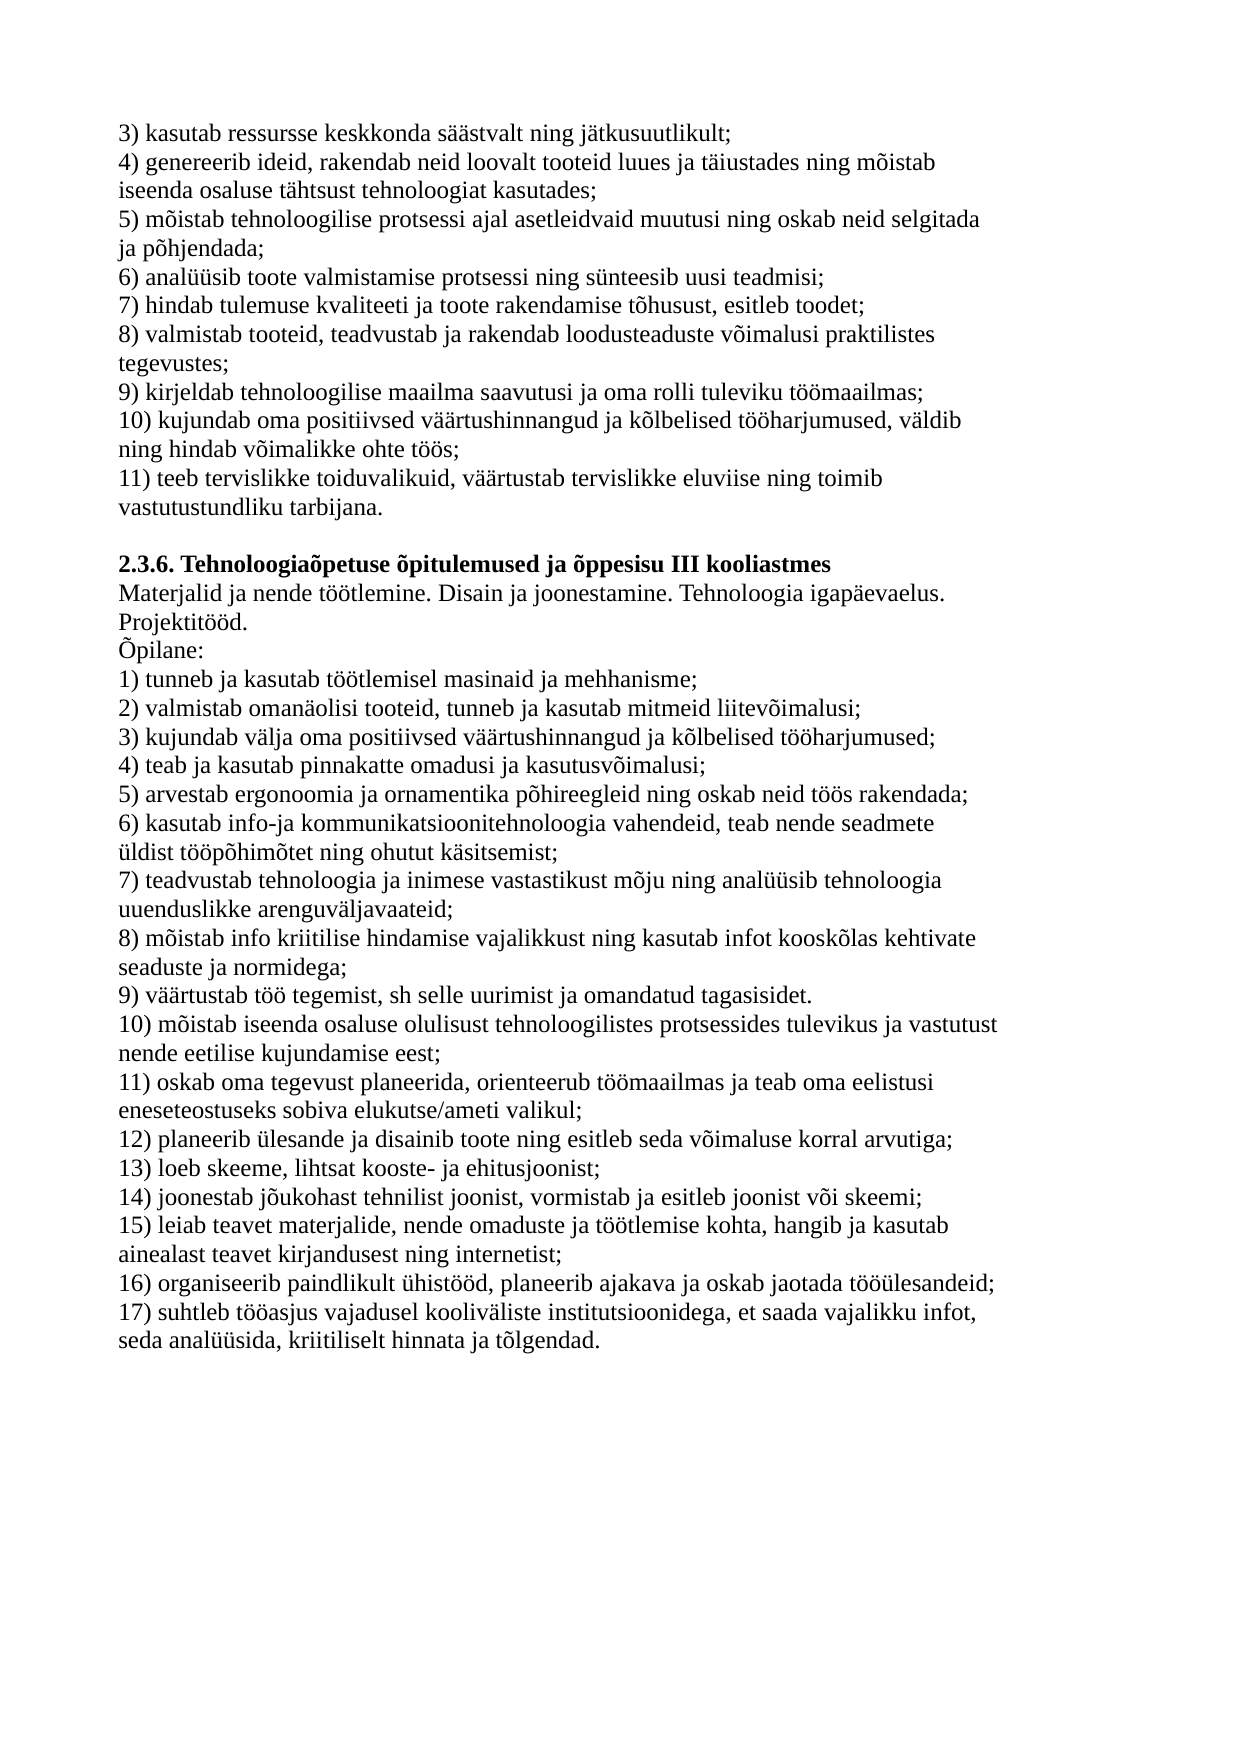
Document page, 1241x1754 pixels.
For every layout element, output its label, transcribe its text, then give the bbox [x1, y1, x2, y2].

text 10) mõistab iseenda osaluse olulisust tehnoloogilistes protsessides tulevikus ja vastutust [118, 1009, 1122, 1038]
text iseenda osaluse tähtsust tehnoloogiat kasutades; [118, 176, 1122, 204]
text 5) arvestab ergonoomia ja ornamentika põhireegleid ning oskab neid töös rakendada; [118, 779, 1122, 808]
text nende eetilise kujundamise eest; [118, 1038, 1122, 1067]
text üldist tööpõhimõtet ning ohutut käsitsemist; [118, 837, 1122, 866]
text 5) mõistab tehnoloogilise protsessi ajal asetleidvaid muutusi ning oskab neid selgitada [118, 204, 1122, 233]
text 7) teadvustab tehnoloogia ja inimese vastastikust mõju ning analüüsib tehnoloogia [118, 866, 1122, 894]
text 11) teeb tervislikke toiduvalikuid, väärtustab tervislikke eluviise ning toimib [118, 463, 1122, 492]
text seda analüüsida, kriitiliselt hinnata ja tõlgendad. [118, 1326, 1122, 1354]
text uuenduslikke arenguväljavaateid; [118, 894, 1122, 923]
text 4) teab ja kasutab pinnakatte omadusi ja kasutusvõimalusi; [118, 751, 1122, 779]
text 9) väärtustab töö tegemist, sh selle uurimist ja omandatud tagasisidet. [118, 981, 1122, 1009]
text ainealast teavet kirjandusest ning internetist; [118, 1239, 1122, 1268]
text Projektitööd. [118, 607, 1122, 636]
text 16) organiseerib paindlikult ühistööd, planeerib ajakava ja oskab jaotada tööülesandeid; [118, 1268, 1122, 1297]
text 3) kujundab välja oma positiivsed väärtushinnangud ja kõlbelised tööharjumused; [118, 722, 1122, 751]
text 7) hindab tulemuse kvaliteeti ja toote rakendamise tõhusust, esitleb toodet; [118, 291, 1122, 319]
text ja põhjendada; [118, 233, 1122, 262]
text 17) suhtleb tööasjus vajadusel kooliväliste institutsioonidega, et saada vajalikku infot, [118, 1297, 1122, 1326]
text 13) loeb skeeme, lihtsat kooste- ja ehitusjoonist; [118, 1153, 1122, 1182]
text 3) kasutab ressursse keskkonda säästvalt ning jätkusuutlikult; [118, 118, 1122, 147]
text 10) kujundab oma positiivsed väärtushinnangud ja kõlbelised tööharjumused, väldib [118, 406, 1122, 434]
text 4) genereerib ideid, rakendab neid loovalt tooteid luues ja täiustades ning mõistab [118, 147, 1122, 176]
text vastutustundliku tarbijana. [118, 492, 1122, 521]
text seaduste ja normidega; [118, 952, 1122, 981]
text 9) kirjeldab tehnoloogilise maailma saavutusi ja oma rolli tuleviku töömaailmas; [118, 377, 1122, 406]
text 11) oskab oma tegevust planeerida, orienteerub töömaailmas ja teab oma eelistusi [118, 1067, 1122, 1096]
text 2) valmistab omanäolisi tooteid, tunneb ja kasutab mitmeid liitevõimalusi; [118, 693, 1122, 722]
text tegevustes; [118, 348, 1122, 377]
text 2.3.6. Tehnoloogiaõpetuse õpitulemused ja õppesisu III kooliastmes [118, 549, 1122, 578]
text 6) kasutab info-ja kommunikatsioonitehnoloogia vahendeid, teab nende seadmete [118, 808, 1122, 837]
text eneseteostuseks sobiva elukutse/ameti valikul; [118, 1096, 1122, 1124]
text 6) analüüsib toote valmistamise protsessi ning sünteesib uusi teadmisi; [118, 262, 1122, 291]
text Õpilane: [118, 636, 1122, 664]
text 1) tunneb ja kasutab töötlemisel masinaid ja mehhanisme; [118, 664, 1122, 693]
text 8) mõistab info kriitilise hindamise vajalikkust ning kasutab infot kooskõlas kehtivate [118, 923, 1122, 952]
text 15) leiab teavet materjalide, nende omaduste ja töötlemise kohta, hangib ja kasutab [118, 1211, 1122, 1239]
text 14) joonestab jõukohast tehnilist joonist, vormistab ja esitleb joonist või skeemi; [118, 1182, 1122, 1211]
text 12) planeerib ülesande ja disainib toote ning esitleb seda võimaluse korral arvutiga; [118, 1124, 1122, 1153]
text Materjalid ja nende töötlemine. Disain ja joonestamine. Tehnoloogia igapäevaelus. [118, 578, 1122, 607]
text ning hindab võimalikke ohte töös; [118, 434, 1122, 463]
text 8) valmistab tooteid, teadvustab ja rakendab loodusteaduste võimalusi praktilistes [118, 319, 1122, 348]
